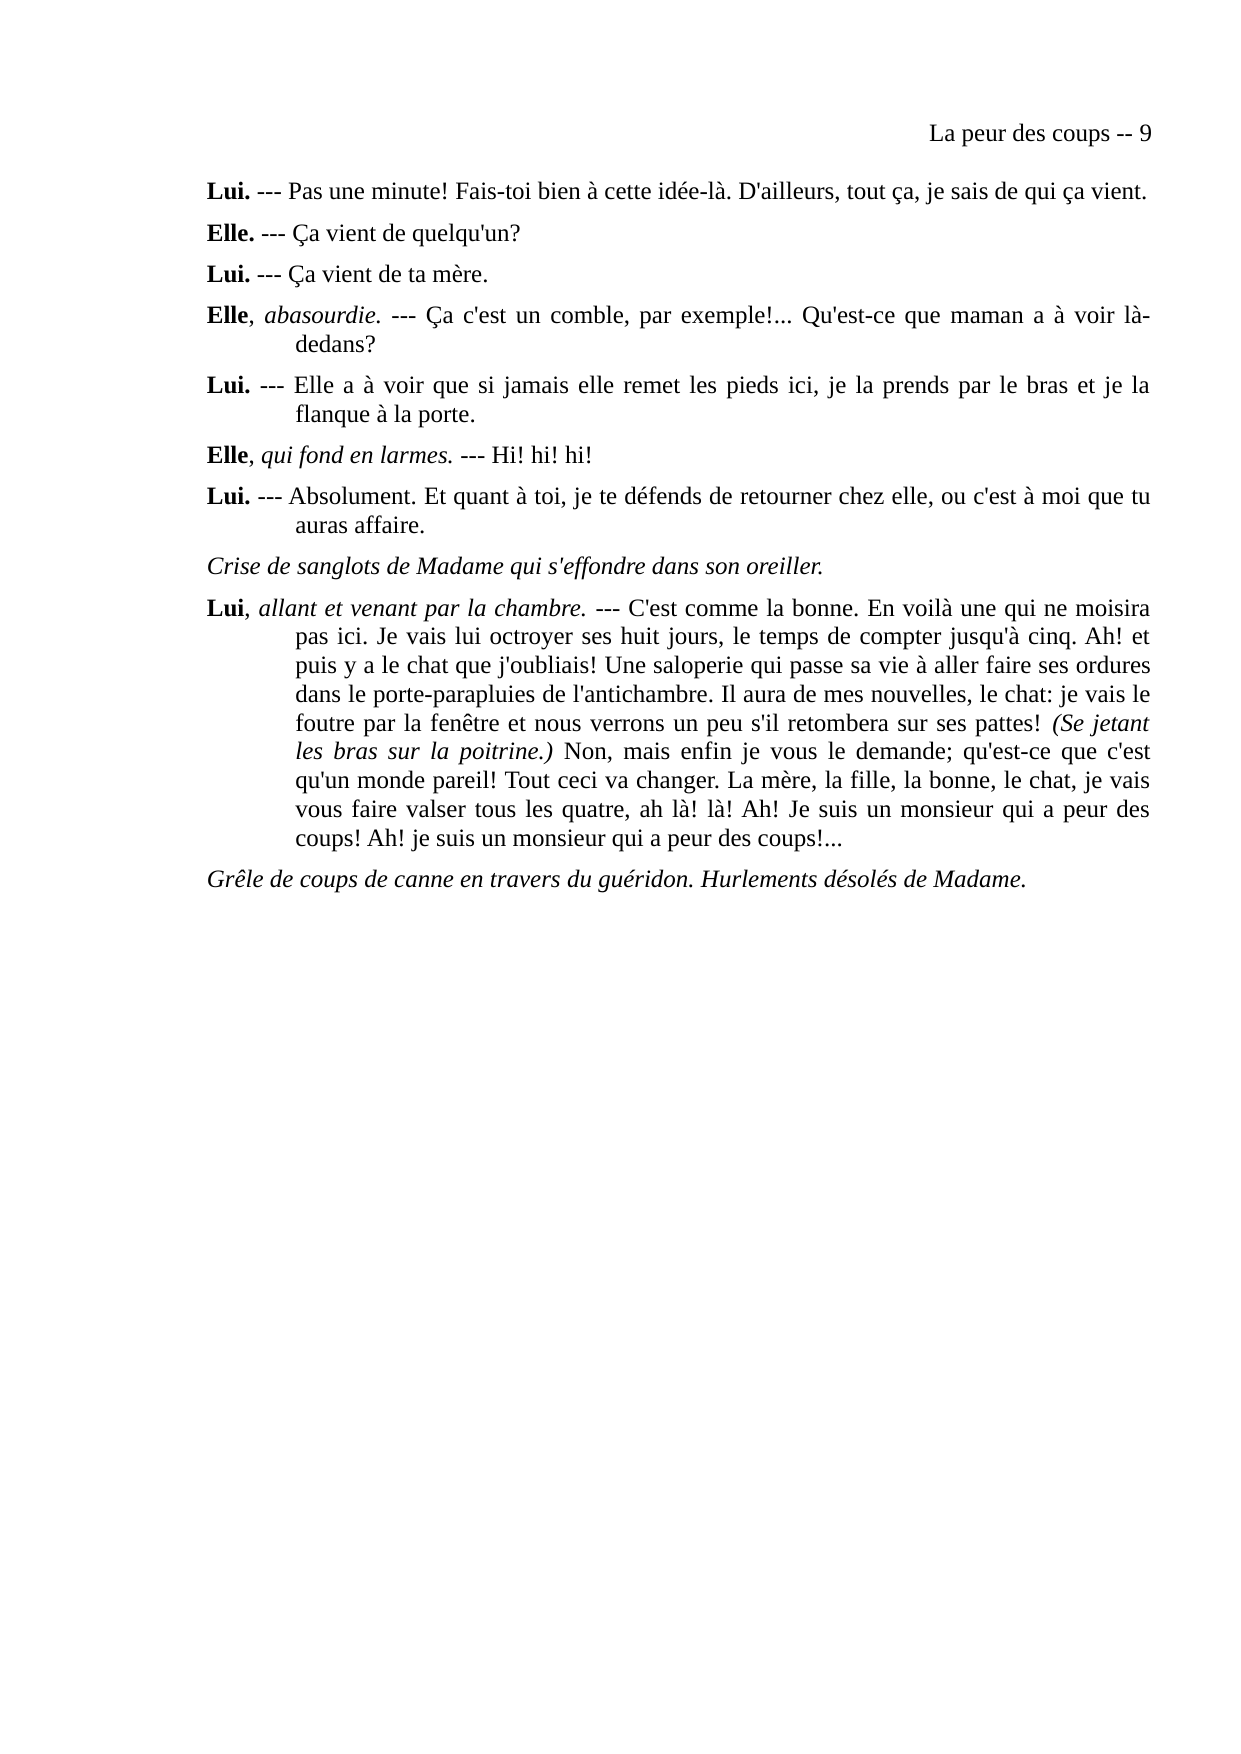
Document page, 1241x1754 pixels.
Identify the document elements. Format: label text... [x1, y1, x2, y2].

text Grêle de coups de canne en travers du guéridon. Hurlements désolés de Madame. [207, 864, 1152, 893]
text Elle, qui fond en larmes. --- Hi! hi! hi! [207, 440, 1152, 469]
text Lui. --- Ça vient de ta mère. [207, 259, 1152, 288]
text Elle. --- Ça vient de quelqu'un? [207, 218, 1152, 246]
text Lui. --- Pas une minute! Fais-toi bien à cette idée-là. D'ailleurs, tout ça, je sais de qui ça vient. [207, 176, 1152, 205]
text Elle, abasourdie. --- Ça c'est un comble, par exemple!... Qu'est-ce que maman a à voir là-dedans? [207, 300, 1152, 358]
text Lui, allant et venant par la chambre. --- C'est comme la bonne. En voilà une qui ne moisira pas ici. Je vais lui octroyer ses huit jours, le temps de compter jusqu'à cinq. Ah! et puis y a le chat que j'oubliais! Une saloperie qui passe sa vie à aller faire ses ordures dans le porte-parapluies de l'antichambre. Il aura de mes nouvelles, le chat: je vais le foutre par la fenêtre et nous verrons un peu s'il retombera sur ses pattes! (Se jetant les bras sur la poitrine.) Non, mais enfin je vous le demande; qu'est-ce que c'est qu'un monde pareil! Tout ceci va changer. La mère, la fille, la bonne, le chat, je vais vous faire valser tous les quatre, ah là! là! Ah! Je suis un monsieur qui a peur des coups! Ah! je suis un monsieur qui a peur des coups!... [207, 593, 1152, 851]
text Crise de sanglots de Madame qui s'effondre dans son oreiller. [207, 551, 1152, 580]
text Lui. --- Elle a à voir que si jamais elle remet les pieds ici, je la prends par le bras et je la flanque à la porte. [207, 370, 1152, 428]
text Lui. --- Absolument. Et quant à toi, je te défends de retourner chez elle, ou c'est à moi que tu auras affaire. [207, 481, 1152, 539]
